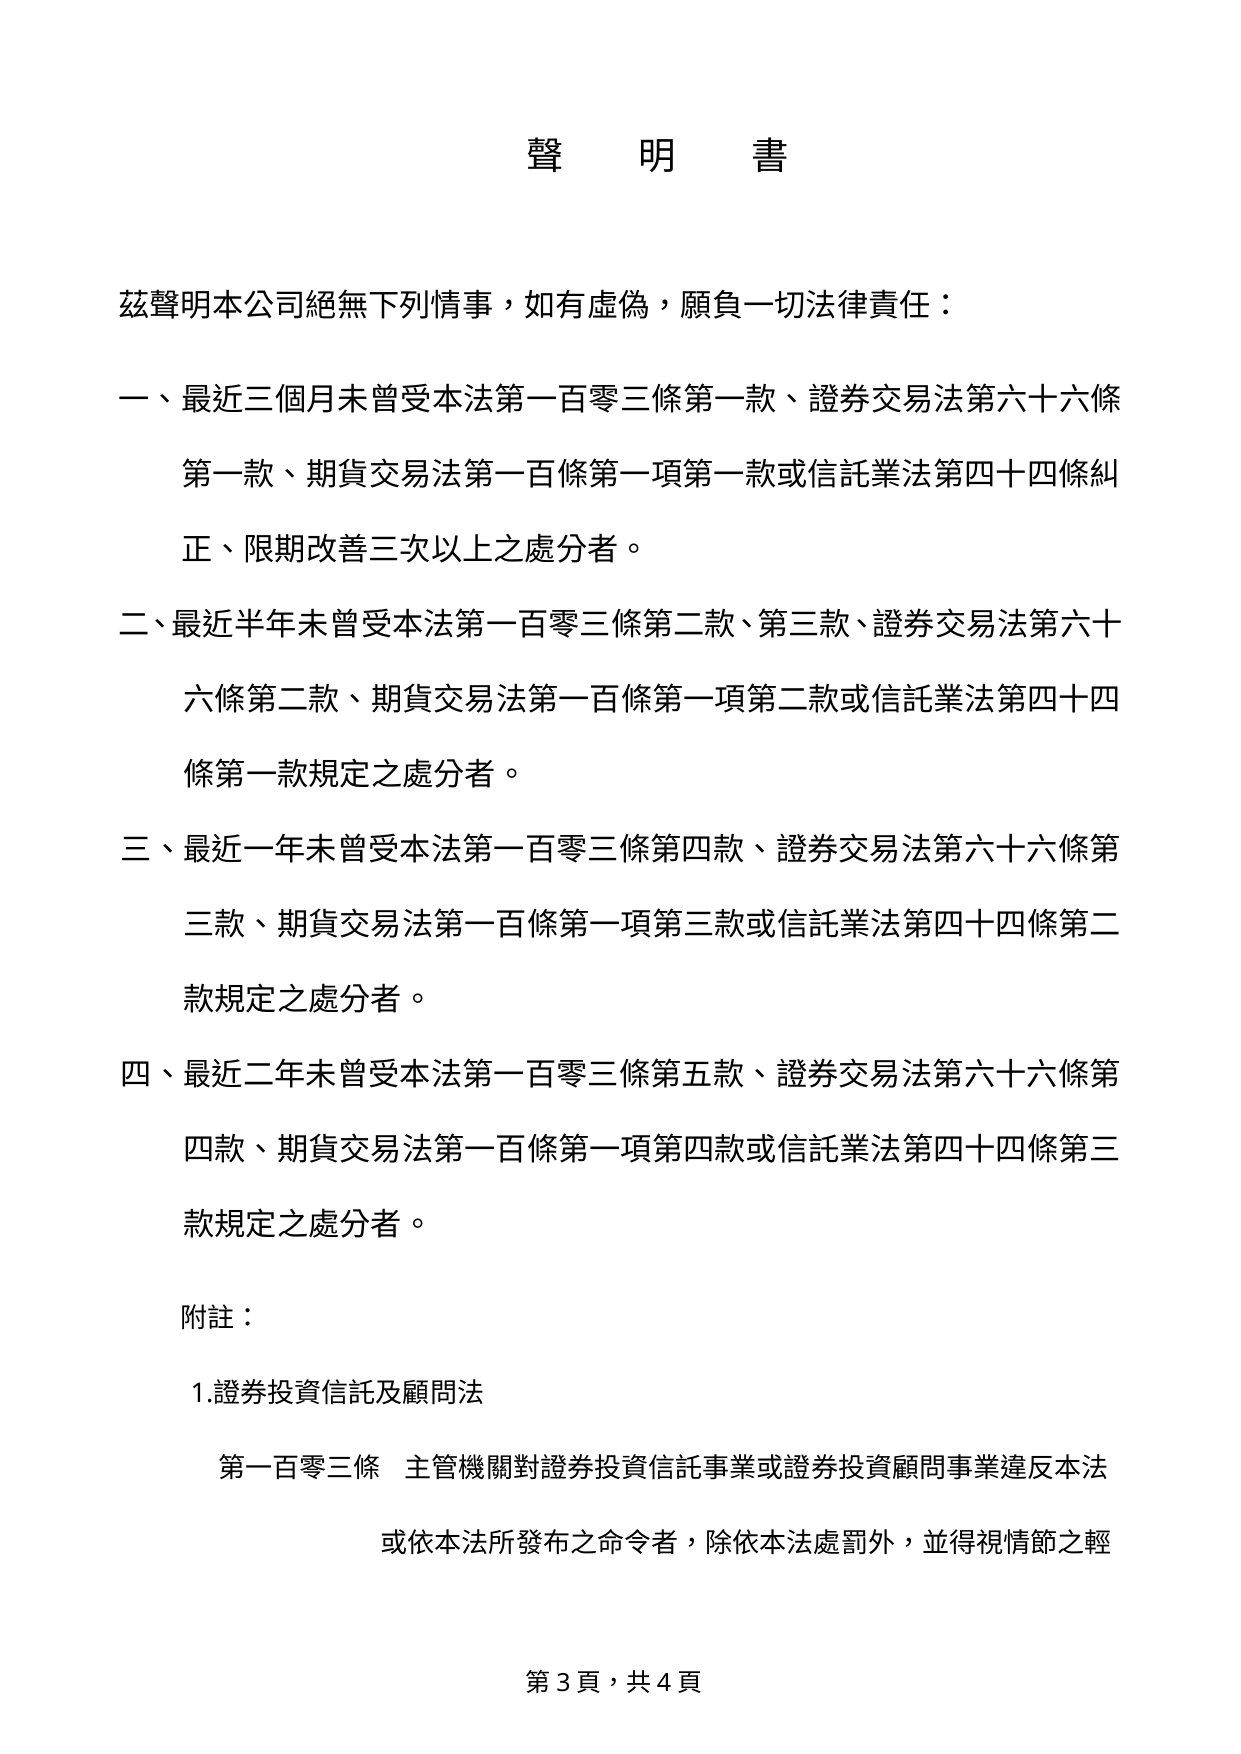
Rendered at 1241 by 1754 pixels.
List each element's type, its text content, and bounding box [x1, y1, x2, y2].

text 第一百零三條 主管機關對證券投資信託事業或證券投資顧問事業違反本法或依本法所發布之命令者，除依本法處罰外，並得視情節之輕 [218, 1428, 1122, 1578]
text 1.證券投資信託及顧問法 [156, 1353, 1122, 1428]
text 一、最近三個月未曾受本法第一百零三條第一款、證券交易法第六十六條第一款、期貨交易法第一百條第一項第一款或信託業法第四十四條糾正、限期改善三次以上之處分者。 [118, 359, 1122, 584]
text 四、最近二年未曾受本法第一百零三條第五款、證券交易法第六十六條第四款、期貨交易法第一百條第一項第四款或信託業法第四十四條第三款規定之處分者。 [121, 1034, 1122, 1259]
text 茲聲明本公司絕無下列情事，如有虛偽，願負一切法律責任： [118, 265, 1122, 340]
text 附註： [118, 1278, 1122, 1353]
text 三、最近一年未曾受本法第一百零三條第四款、證券交易法第六十六條第三款、期貨交易法第一百條第一項第三款或信託業法第四十四條第二款規定之處分者。 [121, 809, 1122, 1034]
text 聲 明 書 [192, 115, 1122, 190]
text 二、最近半年未曾受本法第一百零三條第二款、第三款、證券交易法第六十六條第二款、期貨交易法第一百條第一項第二款或信託業法第四十四條第一款規定之處分者。 [118, 584, 1122, 809]
